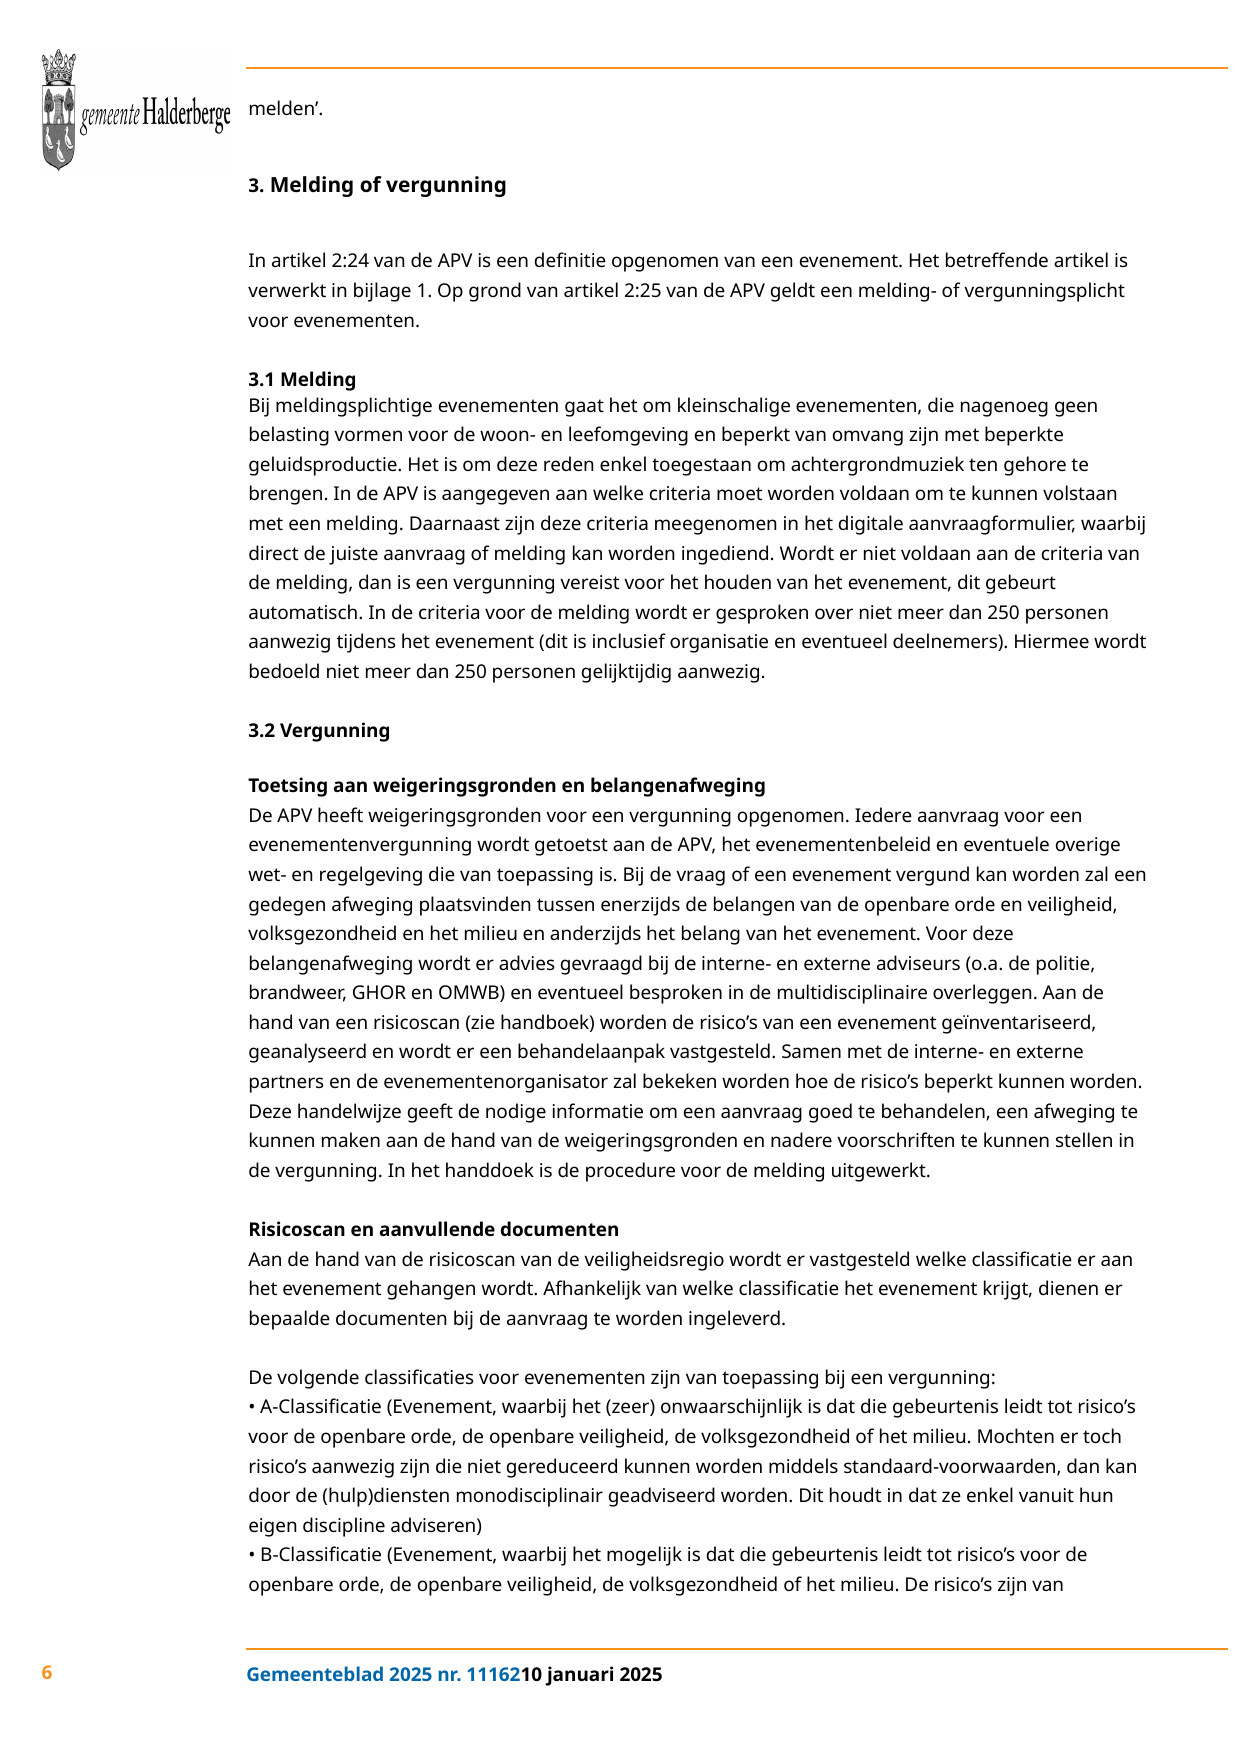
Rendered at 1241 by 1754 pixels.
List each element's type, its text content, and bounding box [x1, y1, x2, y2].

text 3.1 Melding [248, 366, 1152, 392]
text melden’. [248, 95, 1152, 121]
text 3.2 Vergunning [248, 717, 1152, 743]
text 3. Melding of vergunning [248, 170, 1152, 198]
text De APV heeft weigeringsgronden voor een vergunning opgenomen. Iedere aanvraag voor een evenementenvergunning wordt getoetst aan de APV, het evenementenbeleid en eventuele overige wet- en regelgeving die van toepassing is. Bij de vraag of een evenement vergund kan worden zal een gedegen afweging plaatsvinden tussen enerzijds de belangen van de openbare orde en veiligheid, volksgezondheid en het milieu en anderzijds het belang van het evenement. Voor deze belangenafweging wordt er advies gevraagd bij de interne- en externe adviseurs (o.a. de politie, brandweer, GHOR en OMWB) en eventueel besproken in de multidisciplinaire overleggen. Aan de hand van een risicoscan (zie handboek) worden de risico’s van een evenement geïnventariseerd, geanalyseerd en wordt er een behandelaanpak vastgesteld. Samen met de interne- en externe partners en de evenementenorganisator zal bekeken worden hoe de risico’s beperkt kunnen worden. Deze handelwijze geeft de nodige informatie om een aanvraag goed te behandelen, een afweging te kunnen maken aan de hand van de weigeringsgronden en nadere voorschriften te kunnen stellen in de vergunning. In het handdoek is de procedure voor de melding uitgewerkt. [248, 802, 1152, 1183]
text • B-Classificatie (Evenement, waarbij het mogelijk is dat die gebeurtenis leidt tot risico’s voor de openbare orde, de openbare veiligheid, de volksgezondheid of het milieu. De risico’s zijn van [248, 1542, 1152, 1597]
text Toetsing aan weigeringsgronden en belangenafweging [248, 772, 1152, 798]
text Bij meldingsplichtige evenementen gaat het om kleinschalige evenementen, die nagenoeg geen belasting vormen voor de woon- en leefomgeving en beperkt van omvang zijn met beperkte geluidsproductie. Het is om deze reden enkel toegestaan om achtergrondmuziek ten gehore te brengen. In de APV is aangegeven aan welke criteria moet worden voldaan om te kunnen volstaan met een melding. Daarnaast zijn deze criteria meegenomen in het digitale aanvraagformulier, waarbij direct de juiste aanvraag of melding kan worden ingediend. Wordt er niet voldaan aan de criteria van de melding, dan is een vergunning vereist voor het houden van het evenement, dit gebeurt automatisch. In de criteria voor de melding wordt er gesproken over niet meer dan 250 personen aanwezig tijdens het evenement (dit is inclusief organisatie en eventueel deelnemers). Hiermee wordt bedoeld niet meer dan 250 personen gelijktijdig aanwezig. [248, 392, 1152, 684]
text In artikel 2:24 van de APV is een definitie opgenomen van een evenement. Het betreffende artikel is verwerkt in bijlage 1. Op grond van artikel 2:25 van de APV geldt een melding- of vergunningsplicht voor evenementen. [248, 248, 1152, 333]
text De volgende classificaties voor evenementen zijn van toepassing bij een vergunning: [248, 1364, 1152, 1390]
text • A-Classificatie (Evenement, waarbij het (zeer) onwaarschijnlijk is dat die gebeurtenis leidt tot risico’s voor de openbare orde, de openbare veiligheid, de volksgezondheid of het milieu. Mochten er toch risico’s aanwezig zijn die niet gereduceerd kunnen worden middels standaard-voorwaarden, dan kan door de (hulp)diensten monodisciplinair geadviseerd worden. Dit houdt in dat ze enkel vanuit hun eigen discipline adviseren) [248, 1394, 1152, 1538]
text Aan de hand van de risicoscan van de veiligheidsregio wordt er vastgesteld welke classificatie er aan het evenement gehangen wordt. Afhankelijk van welke classificatie het evenement krijgt, dienen er bepaalde documenten bij de aanvraag te worden ingeleverd. [248, 1246, 1152, 1331]
text Risicoscan en aanvullende documenten [248, 1216, 1152, 1242]
picture [41, 47, 231, 172]
